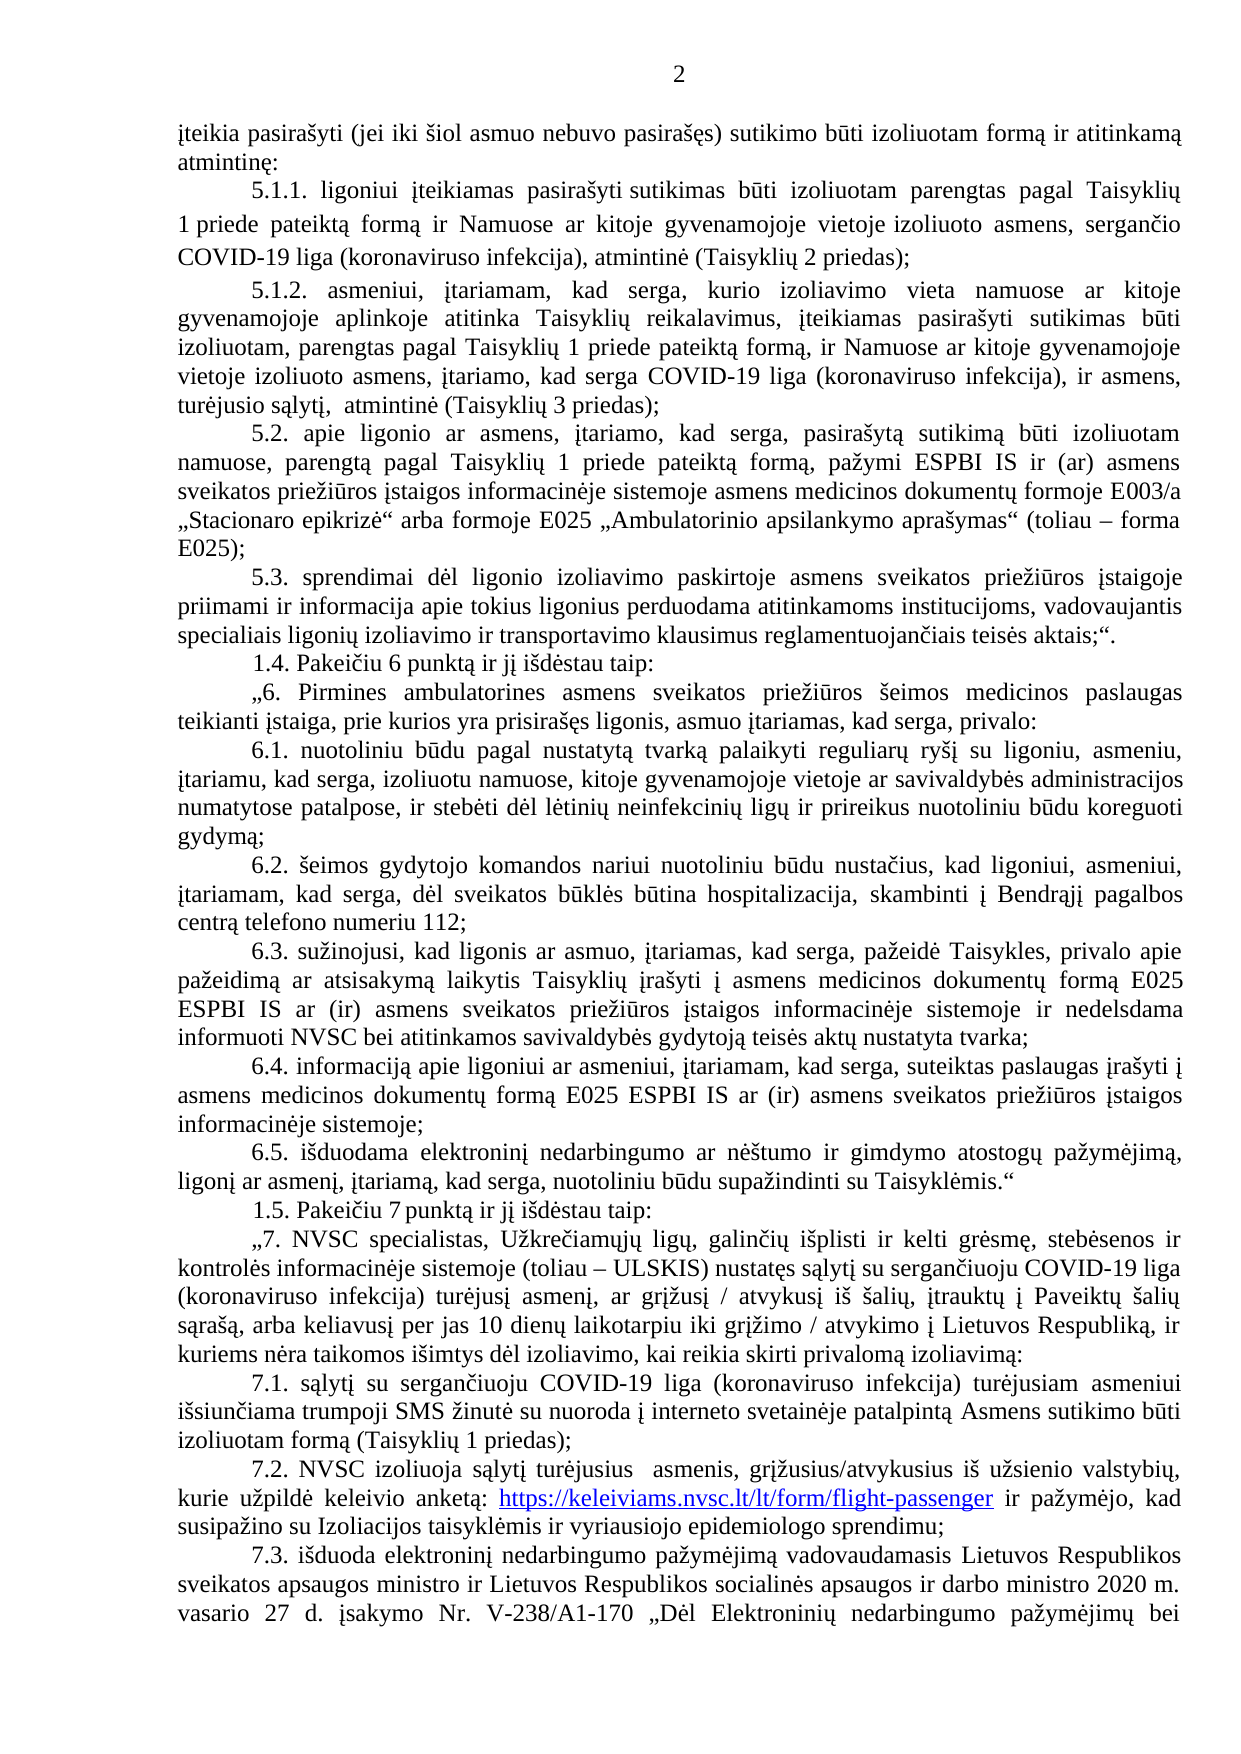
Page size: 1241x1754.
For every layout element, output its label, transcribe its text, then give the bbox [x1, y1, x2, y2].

text 6.4. informaciją apie ligoniui ar asmeniui, įtariamam, kad serga, suteiktas paslaugas įrašyti į asmens medicinos dokumentų formą E025 ESPBI IS ar (ir) asmens sveikatos priežiūros įstaigos informacinėje sistemoje; [177, 1051, 1183, 1137]
text „6. Pirmines ambulatorines asmens sveikatos priežiūros šeimos medicinos paslaugas teikianti įstaiga, prie kurios yra prisirašęs ligonis, asmuo įtariamas, kad serga, privalo: [177, 677, 1183, 735]
text 5.2. apie ligonio ar asmens, įtariamo, kad serga, pasirašytą sutikimą būti izoliuotam namuose, parengtą pagal Taisyklių 1 priede pateiktą formą, pažymi ESPBI IS ir (ar) asmens sveikatos priežiūros įstaigos informacinėje sistemoje asmens medicinos dokumentų formoje E003/a „Stacionaro epikrizė“ arba formoje E025 „Ambulatorinio apsilankymo aprašymas“ (toliau – forma E025); [177, 418, 1181, 562]
text 5.1.2. asmeniui, įtariamam, kad serga, kurio izoliavimo vieta namuose ar kitoje gyvenamojoje aplinkoje atitinka Taisyklių reikalavimus, įteikiamas pasirašyti sutikimas būti izoliuotam, parengtas pagal Taisyklių 1 priede pateiktą formą, ir Namuose ar kitoje gyvenamojoje vietoje izoliuoto asmens, įtariamo, kad serga COVID-19 liga (koronaviruso infekcija), ir asmens, turėjusio sąlytį, atmintinė (Taisyklių 3 priedas); [177, 275, 1181, 418]
text 7.3. išduoda elektroninį nedarbingumo pažymėjimą vadovaudamasis Lietuvos Respublikos sveikatos apsaugos ministro ir Lietuvos Respublikos socialinės apsaugos ir darbo ministro 2020 m. vasario 27 d. įsakymo Nr. V-238/A1-170 „Dėl Elektroninių nedarbingumo pažymėjimų bei [177, 1540, 1181, 1626]
text 6.2. šeimos gydytojo komandos nariui nuotoliniu būdu nustačius, kad ligoniui, asmeniui, įtariamam, kad serga, dėl sveikatos būklės būtina hospitalizacija, skambinti į Bendrąjį pagalbos centrą telefono numeriu 112; [177, 850, 1183, 936]
text 7.1. sąlytį su sergančiuoju COVID-19 liga (koronaviruso infekcija) turėjusiam asmeniui išsiunčiama trumpoji SMS žinutė su nuoroda į interneto svetainėje patalpintą Asmens sutikimo būti izoliuotam formą (Taisyklių 1 priedas); [177, 1368, 1181, 1454]
text 1.5. Pakeičiu 7 punktą ir jį išdėstau taip: [177, 1195, 1181, 1224]
text 5.1.1. ligoniui įteikiamas pasirašyti sutikimas būti izoliuotam parengtas pagal Taisyklių 1 priede pateiktą formą ir Namuose ar kitoje gyvenamojoje vietoje izoliuoto asmens, sergančio COVID-19 liga (koronaviruso infekcija), atmintinė (Taisyklių 2 priedas); [177, 176, 1181, 270]
text 6.5. išduodama elektroninį nedarbingumo ar nėštumo ir gimdymo atostogų pažymėjimą, ligonį ar asmenį, įtariamą, kad serga, nuotoliniu būdu supažindinti su Taisyklėmis.“ [177, 1137, 1183, 1195]
text 1.4. Pakeičiu 6 punktą ir jį išdėstau taip: [177, 648, 1181, 677]
text 5.3. sprendimai dėl ligonio izoliavimo paskirtoje asmens sveikatos priežiūros įstaigoje priimami ir informacija apie tokius ligonius perduodama atitinkamoms institucijoms, vadovaujantis specialiais ligonių izoliavimo ir transportavimo klausimus reglamentuojančiais teisės aktais;“. [177, 562, 1183, 648]
text 6.1. nuotoliniu būdu pagal nustatytą tvarką palaikyti reguliarų ryšį su ligoniu, asmeniu, įtariamu, kad serga, izoliuotu namuose, kitoje gyvenamojoje vietoje ar savivaldybės administracijos numatytose patalpose, ir stebėti dėl lėtinių neinfekcinių ligų ir prireikus nuotoliniu būdu koreguoti gydymą; [177, 735, 1183, 850]
text 6.3. sužinojusi, kad ligonis ar asmuo, įtariamas, kad serga, pažeidė Taisykles, privalo apie pažeidimą ar atsisakymą laikytis Taisyklių įrašyti į asmens medicinos dokumentų formą E025 ESPBI IS ar (ir) asmens sveikatos priežiūros įstaigos informacinėje sistemoje ir nedelsdama informuoti NVSC bei atitinkamos savivaldybės gydytoją teisės aktų nustatyta tvarka; [177, 936, 1183, 1051]
text įteikia pasirašyti (jei iki šiol asmuo nebuvo pasirašęs) sutikimo būti izoliuotam formą ir atitinkamą atmintinę: [177, 118, 1183, 176]
text 7.2. NVSC izoliuoja sąlytį turėjusius asmenis, grįžusius/atvykusius iš užsienio valstybių, kurie užpildė keleivio anketą: https://keleiviams.nvsc.lt/lt/form/flight-passenger ir pažymėjo, kad susipažino su Izoliacijos taisyklėmis ir vyriausiojo epidemiologo sprendimu; [177, 1454, 1181, 1540]
text „7. NVSC specialistas, Užkrečiamųjų ligų, galinčių išplisti ir kelti grėsmę, stebėsenos ir kontrolės informacinėje sistemoje (toliau – ULSKIS) nustatęs sąlytį su sergančiuoju COVID-19 liga (koronaviruso infekcija) turėjusį asmenį, ar grįžusį / atvykusį iš šalių, įtrauktų į Paveiktų šalių sąrašą, arba keliavusį per jas 10 dienų laikotarpiu iki grįžimo / atvykimo į Lietuvos Respubliką, ir kuriems nėra taikomos išimtys dėl izoliavimo, kai reikia skirti privalomą izoliavimą: [177, 1224, 1181, 1368]
